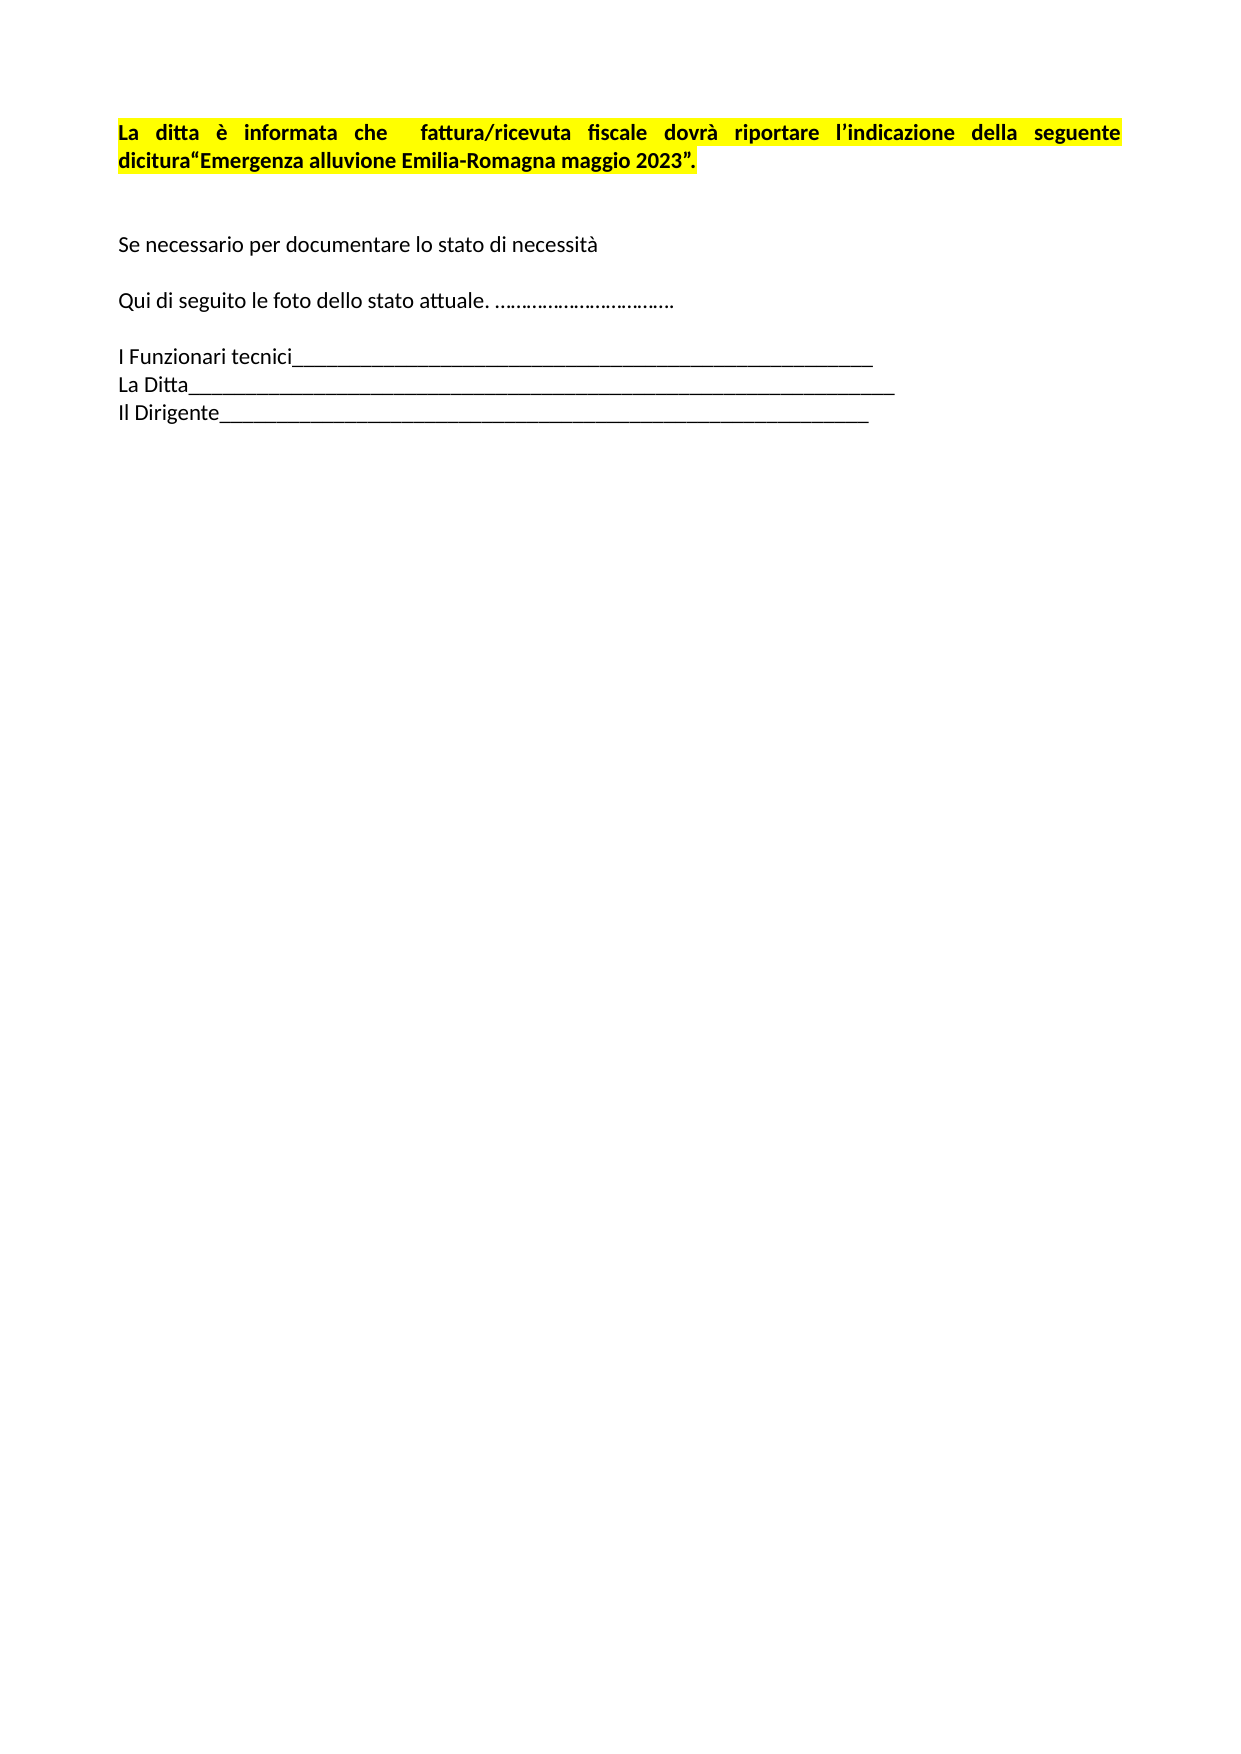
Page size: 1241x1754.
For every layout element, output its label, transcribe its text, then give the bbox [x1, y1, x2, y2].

text Il Dirigente_________________________________________________________ [118, 398, 1122, 426]
text Se necessario per documentare lo stato di necessità [118, 230, 1122, 258]
text Qui di seguito le foto dello stato attuale. ……………………………. [118, 286, 1122, 314]
text I Funzionari tecnici___________________________________________________ [118, 342, 1122, 370]
text La ditta è informata che fattura/ricevuta fiscale dovrà riportare l’indicazione della seguente dicitura“Emergenza alluvione Emilia-Romagna maggio 2023”. [118, 118, 1122, 174]
text La Ditta______________________________________________________________ [118, 370, 1122, 398]
